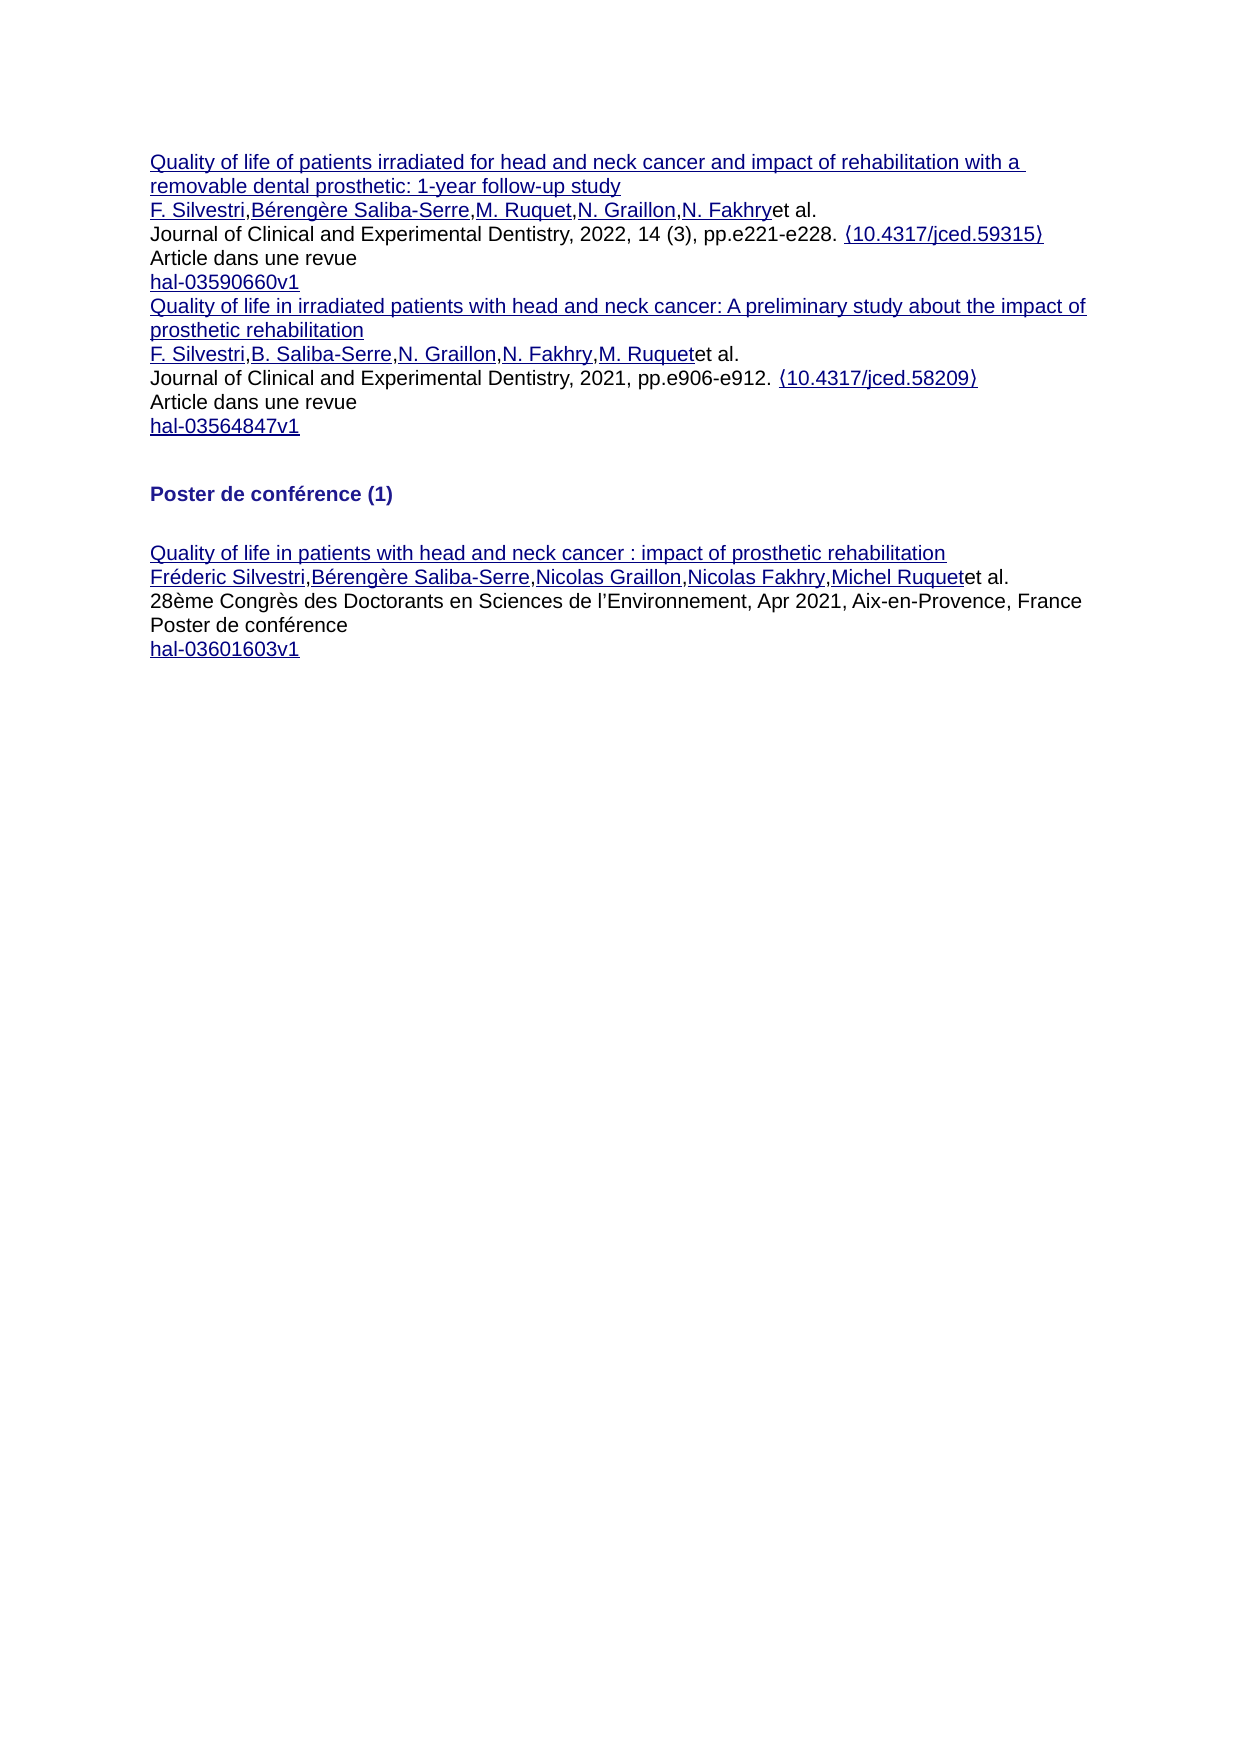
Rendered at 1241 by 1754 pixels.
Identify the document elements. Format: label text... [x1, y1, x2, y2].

table_cell Quality of life of patients irradiated for head and neck cancer and impact of rehabilitation with a removable dental prosthetic: 1-year follow-up study F. Silvestri,Bérengère Saliba-Serre,M. Ruquet,N. Graillon,N. Fakhryet al. Journal of Clinical and Experimental Dentistry, 2022, 14 (3), pp.e221-e228. ⟨10.4317/jced.59315⟩ Article dans une revue hal-03590660v1 [150, 150, 1090, 294]
subtitle Poster de conférence (1) [150, 482, 1090, 506]
table_header Quality of life in patients with head and neck cancer : impact of prosthetic rehabilitation Fréderic Silvestri,Bérengère Saliba-Serre,Nicolas Graillon,Nicolas Fakhry,Michel Ruquetet al. 28ème Congrès des Doctorants en Sciences de l’Environnement, Apr 2021, Aix-en-Provence, France Poster de conférence hal-03601603v1 [150, 541, 1090, 660]
table_cell Quality of life in irradiated patients with head and neck cancer: A preliminary study about the impact of prosthetic rehabilitation F. Silvestri,B. Saliba-Serre,N. Graillon,N. Fakhry,M. Ruquetet al. Journal of Clinical and Experimental Dentistry, 2021, pp.e906-e912. ⟨10.4317/jced.58209⟩ Article dans une revue hal-03564847v1 [150, 294, 1090, 437]
